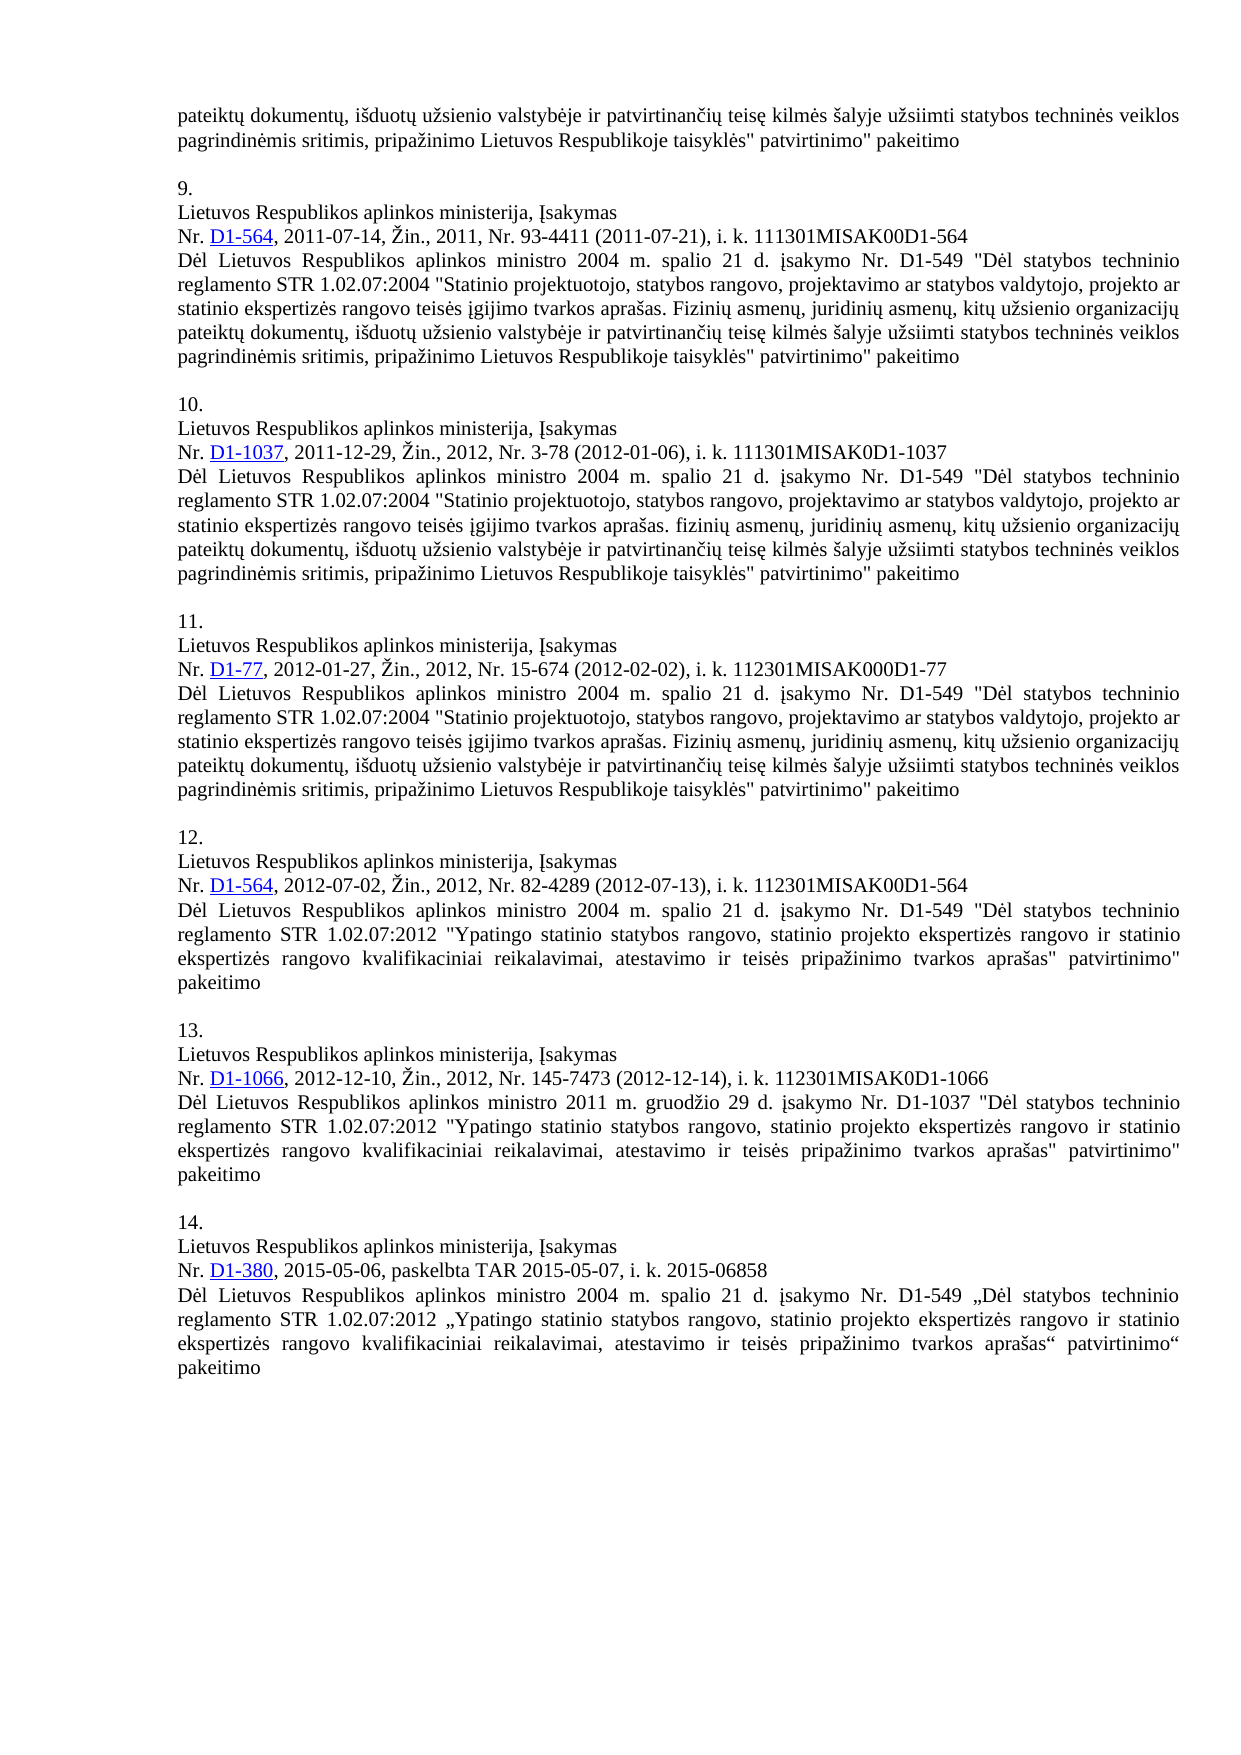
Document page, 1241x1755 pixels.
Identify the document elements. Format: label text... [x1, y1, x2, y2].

text 12. [177, 825, 1181, 849]
text Nr. D1-564, 2011-07-14, Žin., 2011, Nr. 93-4411 (2011-07-21), i. k. 111301MISAK00D1-564 [177, 224, 1181, 248]
text Lietuvos Respublikos aplinkos ministerija, Įsakymas [177, 633, 1181, 657]
text Dėl Lietuvos Respublikos aplinkos ministro 2004 m. spalio 21 d. įsakymo Nr. D1-549 "Dėl statybos techninio reglamento STR 1.02.07:2004 "Statinio projektuotojo, statybos rangovo, projektavimo ar statybos valdytojo, projekto ar statinio ekspertizės rangovo teisės įgijimo tvarkos aprašas. fizinių asmenų, juridinių asmenų, kitų užsienio organizacijų pateiktų dokumentų, išduotų užsienio valstybėje ir patvirtinančių teisę kilmės šalyje užsiimti statybos techninės veiklos pagrindinėmis sritimis, pripažinimo Lietuvos Respublikoje taisyklės" patvirtinimo" pakeitimo [177, 464, 1181, 585]
text Dėl Lietuvos Respublikos aplinkos ministro 2004 m. spalio 21 d. įsakymo Nr. D1-549 "Dėl statybos techninio reglamento STR 1.02.07:2004 "Statinio projektuotojo, statybos rangovo, projektavimo ar statybos valdytojo, projekto ar statinio ekspertizės rangovo teisės įgijimo tvarkos aprašas. Fizinių asmenų, juridinių asmenų, kitų užsienio organizacijų pateiktų dokumentų, išduotų užsienio valstybėje ir patvirtinančių teisę kilmės šalyje užsiimti statybos techninės veiklos pagrindinėmis sritimis, pripažinimo Lietuvos Respublikoje taisyklės" patvirtinimo" pakeitimo [177, 248, 1181, 368]
text Lietuvos Respublikos aplinkos ministerija, Įsakymas [177, 200, 1181, 224]
text Dėl Lietuvos Respublikos aplinkos ministro 2011 m. gruodžio 29 d. įsakymo Nr. D1-1037 "Dėl statybos techninio reglamento STR 1.02.07:2012 "Ypatingo statinio statybos rangovo, statinio projekto ekspertizės rangovo ir statinio ekspertizės rangovo kvalifikaciniai reikalavimai, atestavimo ir teisės pripažinimo tvarkos aprašas" patvirtinimo" pakeitimo [177, 1090, 1181, 1186]
text Nr. D1-1066, 2012-12-10, Žin., 2012, Nr. 145-7473 (2012-12-14), i. k. 112301MISAK0D1-1066 [177, 1066, 1181, 1090]
text Lietuvos Respublikos aplinkos ministerija, Įsakymas [177, 1042, 1181, 1066]
text 10. [177, 392, 1181, 416]
text Nr. D1-564, 2012-07-02, Žin., 2012, Nr. 82-4289 (2012-07-13), i. k. 112301MISAK00D1-564 [177, 873, 1181, 897]
text Nr. D1-380, 2015-05-06, paskelbta TAR 2015-05-07, i. k. 2015-06858 [177, 1258, 1181, 1282]
text Lietuvos Respublikos aplinkos ministerija, Įsakymas [177, 416, 1181, 440]
text 14. [177, 1210, 1181, 1234]
text 11. [177, 609, 1181, 633]
text Dėl Lietuvos Respublikos aplinkos ministro 2004 m. spalio 21 d. įsakymo Nr. D1-549 „Dėl statybos techninio reglamento STR 1.02.07:2012 „Ypatingo statinio statybos rangovo, statinio projekto ekspertizės rangovo ir statinio ekspertizės rangovo kvalifikaciniai reikalavimai, atestavimo ir teisės pripažinimo tvarkos aprašas“ patvirtinimo“ pakeitimo [177, 1282, 1181, 1379]
text pateiktų dokumentų, išduotų užsienio valstybėje ir patvirtinančių teisę kilmės šalyje užsiimti statybos techninės veiklos pagrindinėmis sritimis, pripažinimo Lietuvos Respublikoje taisyklės" patvirtinimo" pakeitimo [177, 103, 1181, 152]
text Lietuvos Respublikos aplinkos ministerija, Įsakymas [177, 849, 1181, 873]
text Dėl Lietuvos Respublikos aplinkos ministro 2004 m. spalio 21 d. įsakymo Nr. D1-549 "Dėl statybos techninio reglamento STR 1.02.07:2004 "Statinio projektuotojo, statybos rangovo, projektavimo ar statybos valdytojo, projekto ar statinio ekspertizės rangovo teisės įgijimo tvarkos aprašas. Fizinių asmenų, juridinių asmenų, kitų užsienio organizacijų pateiktų dokumentų, išduotų užsienio valstybėje ir patvirtinančių teisę kilmės šalyje užsiimti statybos techninės veiklos pagrindinėmis sritimis, pripažinimo Lietuvos Respublikoje taisyklės" patvirtinimo" pakeitimo [177, 681, 1181, 801]
text Nr. D1-77, 2012-01-27, Žin., 2012, Nr. 15-674 (2012-02-02), i. k. 112301MISAK000D1-77 [177, 657, 1181, 681]
text Lietuvos Respublikos aplinkos ministerija, Įsakymas [177, 1234, 1181, 1258]
text Nr. D1-1037, 2011-12-29, Žin., 2012, Nr. 3-78 (2012-01-06), i. k. 111301MISAK0D1-1037 [177, 440, 1181, 464]
text Dėl Lietuvos Respublikos aplinkos ministro 2004 m. spalio 21 d. įsakymo Nr. D1-549 "Dėl statybos techninio reglamento STR 1.02.07:2012 "Ypatingo statinio statybos rangovo, statinio projekto ekspertizės rangovo ir statinio ekspertizės rangovo kvalifikaciniai reikalavimai, atestavimo ir teisės pripažinimo tvarkos aprašas" patvirtinimo" pakeitimo [177, 897, 1181, 994]
text 9. [177, 176, 1181, 200]
text 13. [177, 1018, 1181, 1042]
